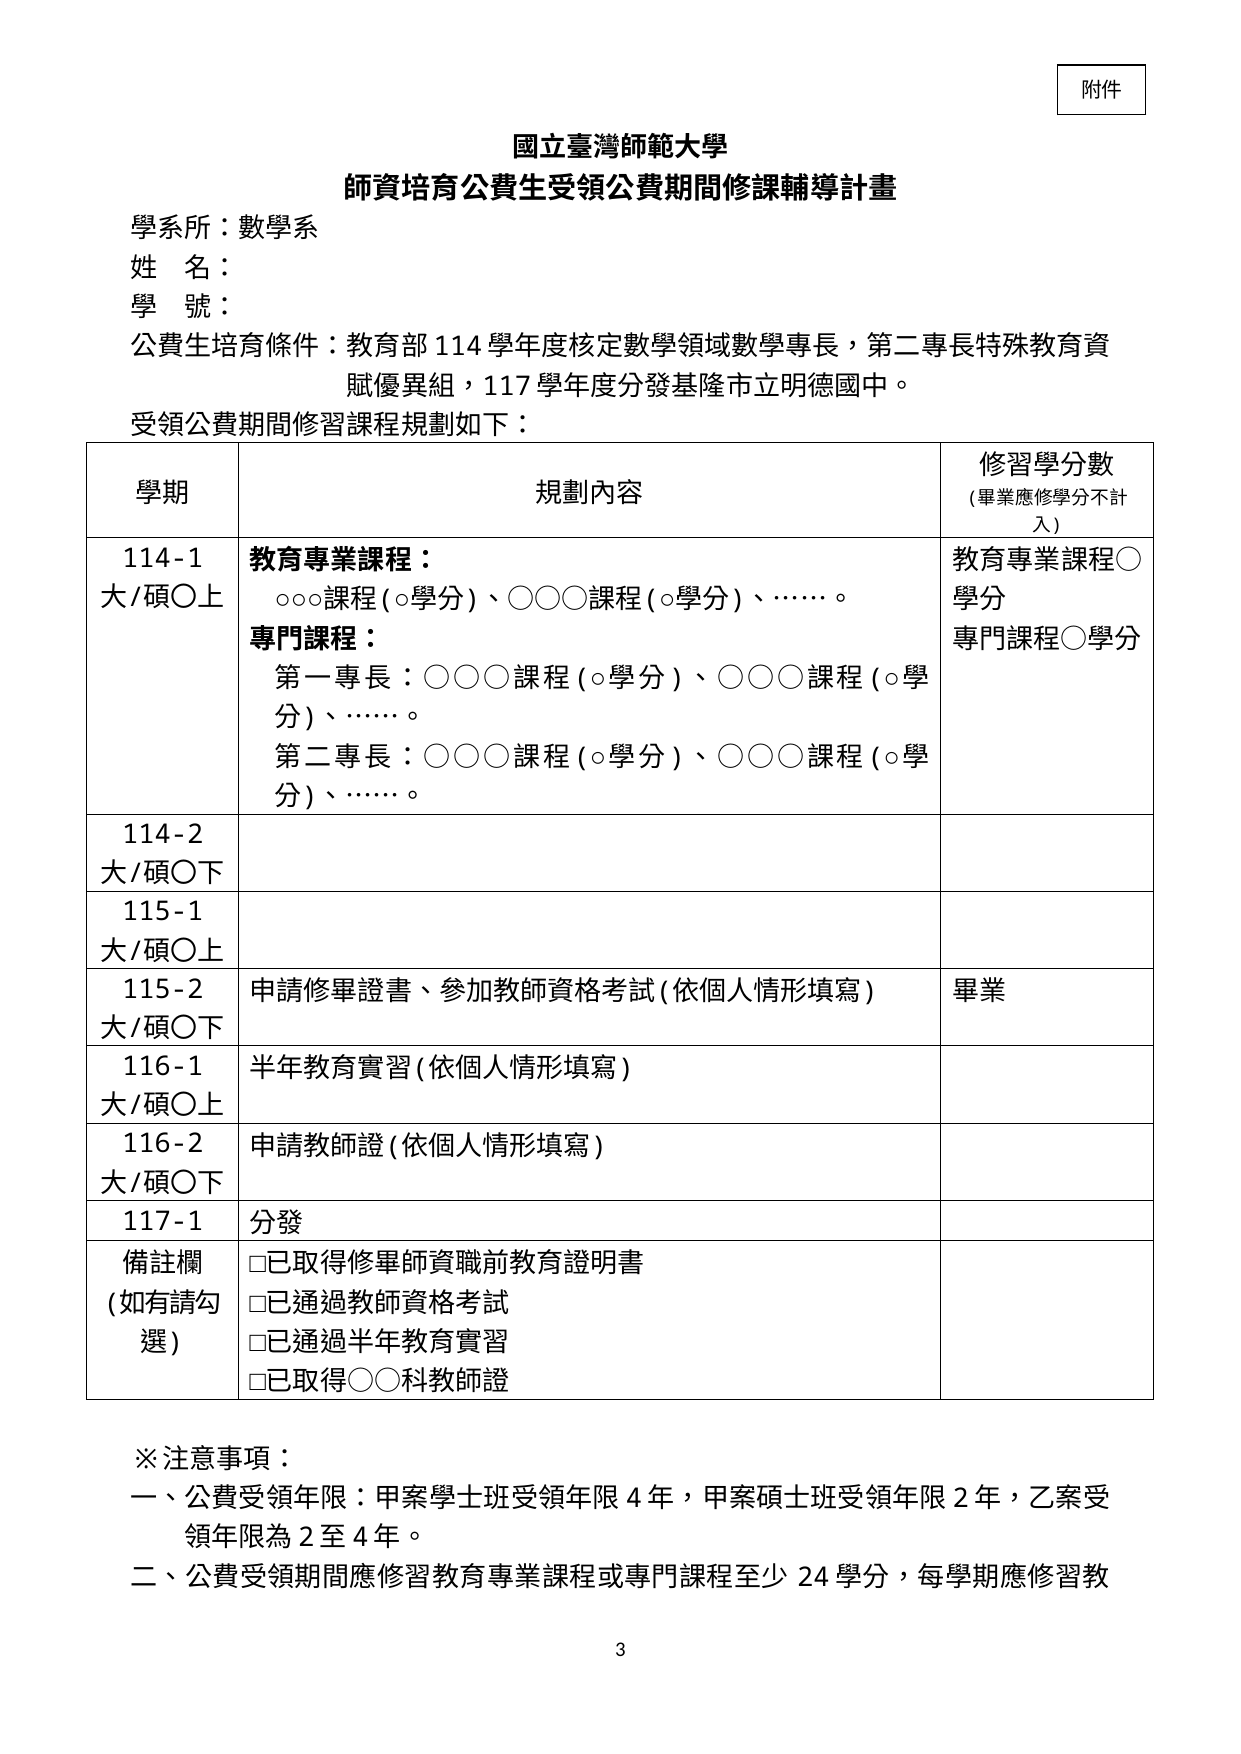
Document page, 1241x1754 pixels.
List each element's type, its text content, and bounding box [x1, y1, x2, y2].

table_cell 申請修畢證書、參加教師資格考試(依個人情形填寫) [239, 969, 940, 1045]
table_cell 116-2 大/碩〇下 [87, 1124, 238, 1200]
table_header 規劃內容 [239, 443, 940, 537]
text 姓 名： [130, 246, 1110, 285]
table_cell 114-1 大/碩〇上 [87, 538, 238, 813]
table_header 修習學分數 (畢業應修學分不計入) [941, 443, 1153, 537]
text 受領公費期間修習課程規劃如下： [130, 403, 1110, 442]
table_cell 申請教師證(依個人情形填寫) [239, 1124, 940, 1200]
text 國立臺灣師範大學 [130, 125, 1110, 164]
table_cell 114-2 大/碩〇下 [87, 815, 238, 891]
table_cell [239, 815, 940, 891]
table_header 學期 [87, 443, 238, 537]
text 一、公費受領年限：甲案學士班受領年限4年，甲案碩士班受領年限2年，乙案受領年限為2至4年。 [130, 1476, 1110, 1555]
table_cell 115-1 大/碩〇上 [87, 892, 238, 968]
text 公費生培育條件：教育部114學年度核定數學領域數學專長，第二專長特殊教育資賦優異組，117學年度分發基隆市立明德國中。 [130, 324, 1110, 403]
table_cell [941, 1124, 1153, 1200]
text 學 號： [130, 285, 1110, 324]
table_cell 分發 [239, 1201, 940, 1240]
table_cell □已取得修畢師資職前教育證明書 □已通過教師資格考試 □已通過半年教育實習 □已取得○○科教師證 [239, 1241, 940, 1399]
text 二、公費受領期間應修習教育專業課程或專門課程至少24學分，每學期應修習教 [130, 1555, 1110, 1594]
text 國立臺灣師範大學 [1058, 66, 1145, 114]
text 學系所：數學系 [130, 206, 1110, 246]
table_cell [941, 892, 1153, 968]
table_cell 備註欄 (如有請勾選) [87, 1241, 238, 1399]
table_cell [941, 815, 1153, 891]
table_cell [239, 892, 940, 968]
table_cell [941, 1201, 1153, 1240]
table_cell 117-1 [87, 1201, 238, 1240]
table_cell 教育專業課程： ○○○課程(○學分)、○○○課程(○學分)、……。 專門課程： 第一專長：○○○課程(○學分)、○○○課程(○學分)、……。 第二專長：○○○課程(○學分)、○○○課程(○學分)、……。 [239, 538, 940, 813]
table_cell 115-2 大/碩〇下 [87, 969, 238, 1045]
table_cell 教育專業課程○學分 專門課程○學分 [941, 538, 1153, 813]
table_cell [941, 1046, 1153, 1123]
text ※注意事項： [130, 1437, 1110, 1476]
text 附件2 [1073, 73, 1130, 106]
table_cell [941, 1241, 1153, 1399]
table_cell 116-1 大/碩〇上 [87, 1046, 238, 1123]
table_cell 半年教育實習(依個人情形填寫) [239, 1046, 940, 1123]
table_cell 畢業 [941, 969, 1153, 1045]
text 師資培育公費生受領公費期間修課輔導計畫 [130, 164, 1110, 206]
